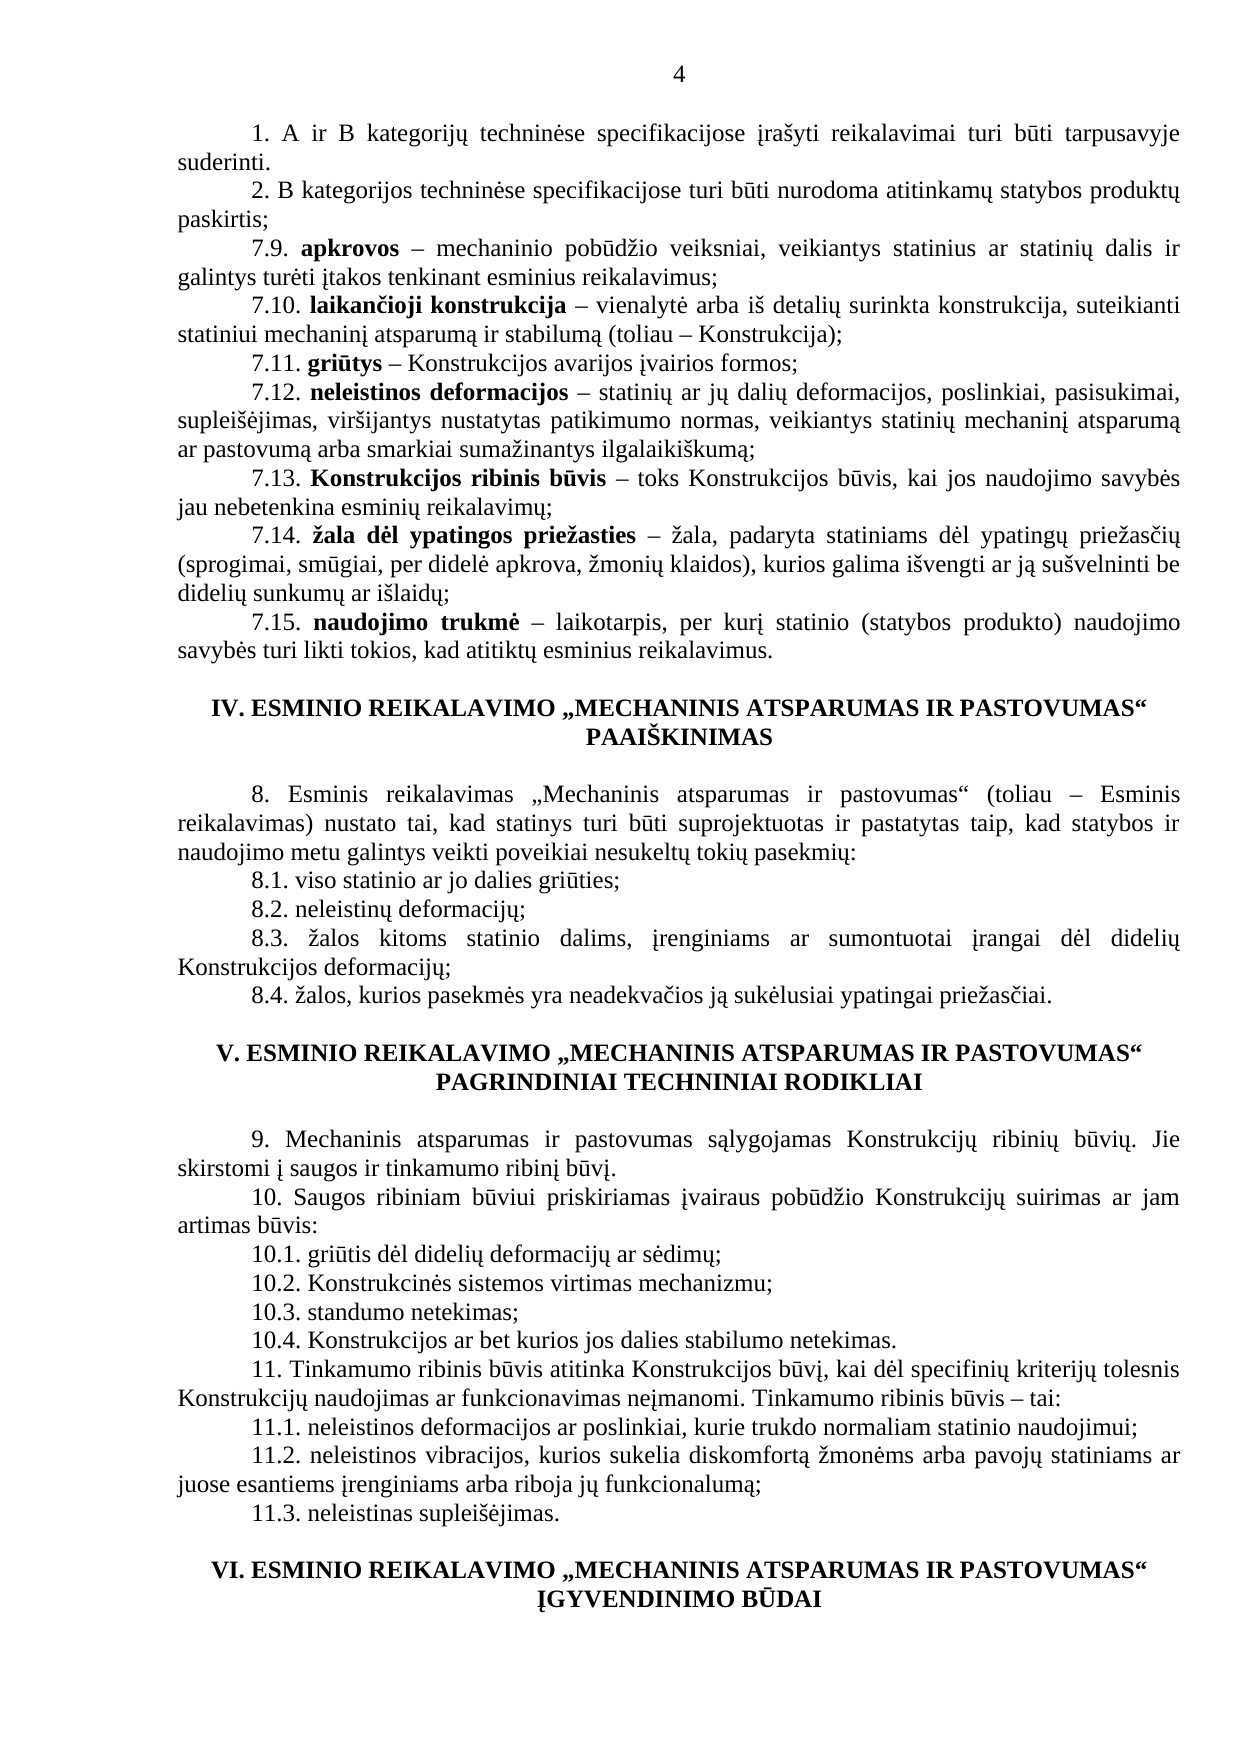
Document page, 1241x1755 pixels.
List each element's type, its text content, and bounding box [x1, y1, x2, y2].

text 7.13. Konstrukcijos ribinis būvis – toks Konstrukcijos būvis, kai jos naudojimo savybės jau nebetenkina esminių reikalavimų; [177, 463, 1181, 521]
text 10.4. Konstrukcijos ar bet kurios jos dalies stabilumo netekimas. [177, 1326, 1181, 1354]
text 11.1. neleistinos deformacijos ar poslinkiai, kurie trukdo normaliam statinio naudojimui; [177, 1412, 1181, 1441]
text 1. A ir B kategorijų techninėse specifikacijose įrašyti reikalavimai turi būti tarpusavyje suderinti. [177, 118, 1181, 176]
text 8.4. žalos, kurios pasekmės yra neadekvačios ją sukėlusiai ypatingai priežasčiai. [177, 981, 1181, 1009]
text 8.1. viso statinio ar jo dalies griūties; [177, 866, 1181, 894]
text IV. ESMINIO REIKALAVIMO „MECHANINIS ATSPARUMAS IR PASTOVUMAS“ PAAIŠKINIMAS [177, 693, 1181, 751]
text 10.2. Konstrukcinės sistemos virtimas mechanizmu; [177, 1268, 1181, 1297]
text 8.2. neleistinų deformacijų; [177, 894, 1181, 923]
text 7.15. naudojimo trukmė – laikotarpis, per kurį statinio (statybos produkto) naudojimo savybės turi likti tokios, kad atitiktų esminius reikalavimus. [177, 607, 1181, 664]
text V. ESMINIO REIKALAVIMO „MECHANINIS ATSPARUMAS IR PASTOVUMAS“ PAGRINDINIAI TECHNINIAI RODIKLIAI [177, 1038, 1181, 1096]
text VI. ESMINIO REIKALAVIMO „MECHANINIS ATSPARUMAS IR PASTOVUMAS“ ĮGYVENDINIMO BŪDAI [177, 1556, 1181, 1613]
text 7.9. apkrovos – mechaninio pobūdžio veiksniai, veikiantys statinius ar statinių dalis ir galintys turėti įtakos tenkinant esminius reikalavimus; [177, 233, 1181, 291]
text 7.11. griūtys – Konstrukcijos avarijos įvairios formos; [177, 348, 1181, 377]
text 11. Tinkamumo ribinis būvis atitinka Konstrukcijos būvį, kai dėl specifinių kriterijų tolesnis Konstrukcijų naudojimas ar funkcionavimas neįmanomi. Tinkamumo ribinis būvis – tai: [177, 1354, 1181, 1412]
text 10. Saugos ribiniam būviui priskiriamas įvairaus pobūdžio Konstrukcijų suirimas ar jam artimas būvis: [177, 1182, 1181, 1239]
text 10.1. griūtis dėl didelių deformacijų ar sėdimų; [177, 1239, 1181, 1268]
text 11.3. neleistinas supleišėjimas. [177, 1498, 1181, 1527]
text 9. Mechaninis atsparumas ir pastovumas sąlygojamas Konstrukcijų ribinių būvių. Jie skirstomi į saugos ir tinkamumo ribinį būvį. [177, 1124, 1181, 1182]
text 7.10. laikančioji konstrukcija – vienalytė arba iš detalių surinkta konstrukcija, suteikianti statiniui mechaninį atsparumą ir stabilumą (toliau – Konstrukcija); [177, 291, 1181, 348]
text 10.3. standumo netekimas; [177, 1297, 1181, 1326]
text 8.3. žalos kitoms statinio dalims, įrenginiams ar sumontuotai įrangai dėl didelių Konstrukcijos deformacijų; [177, 923, 1181, 981]
text 11.2. neleistinos vibracijos, kurios sukelia diskomfortą žmonėms arba pavojų statiniams ar juose esantiems įrenginiams arba riboja jų funkcionalumą; [177, 1441, 1181, 1498]
text 8. Esminis reikalavimas „Mechaninis atsparumas ir pastovumas“ (toliau – Esminis reikalavimas) nustato tai, kad statinys turi būti suprojektuotas ir pastatytas taip, kad statybos ir naudojimo metu galintys veikti poveikiai nesukeltų tokių pasekmių: [177, 779, 1181, 866]
text 7.12. neleistinos deformacijos – statinių ar jų dalių deformacijos, poslinkiai, pasisukimai, supleišėjimas, viršijantys nustatytas patikimumo normas, veikiantys statinių mechaninį atsparumą ar pastovumą arba smarkiai sumažinantys ilgalaikiškumą; [177, 377, 1181, 463]
text 7.14. žala dėl ypatingos priežasties – žala, padaryta statiniams dėl ypatingų priežasčių (sprogimai, smūgiai, per didelė apkrova, žmonių klaidos), kurios galima išvengti ar ją sušvelninti be didelių sunkumų ar išlaidų; [177, 521, 1181, 607]
text 2. B kategorijos techninėse specifikacijose turi būti nurodoma atitinkamų statybos produktų paskirtis; [177, 176, 1181, 233]
